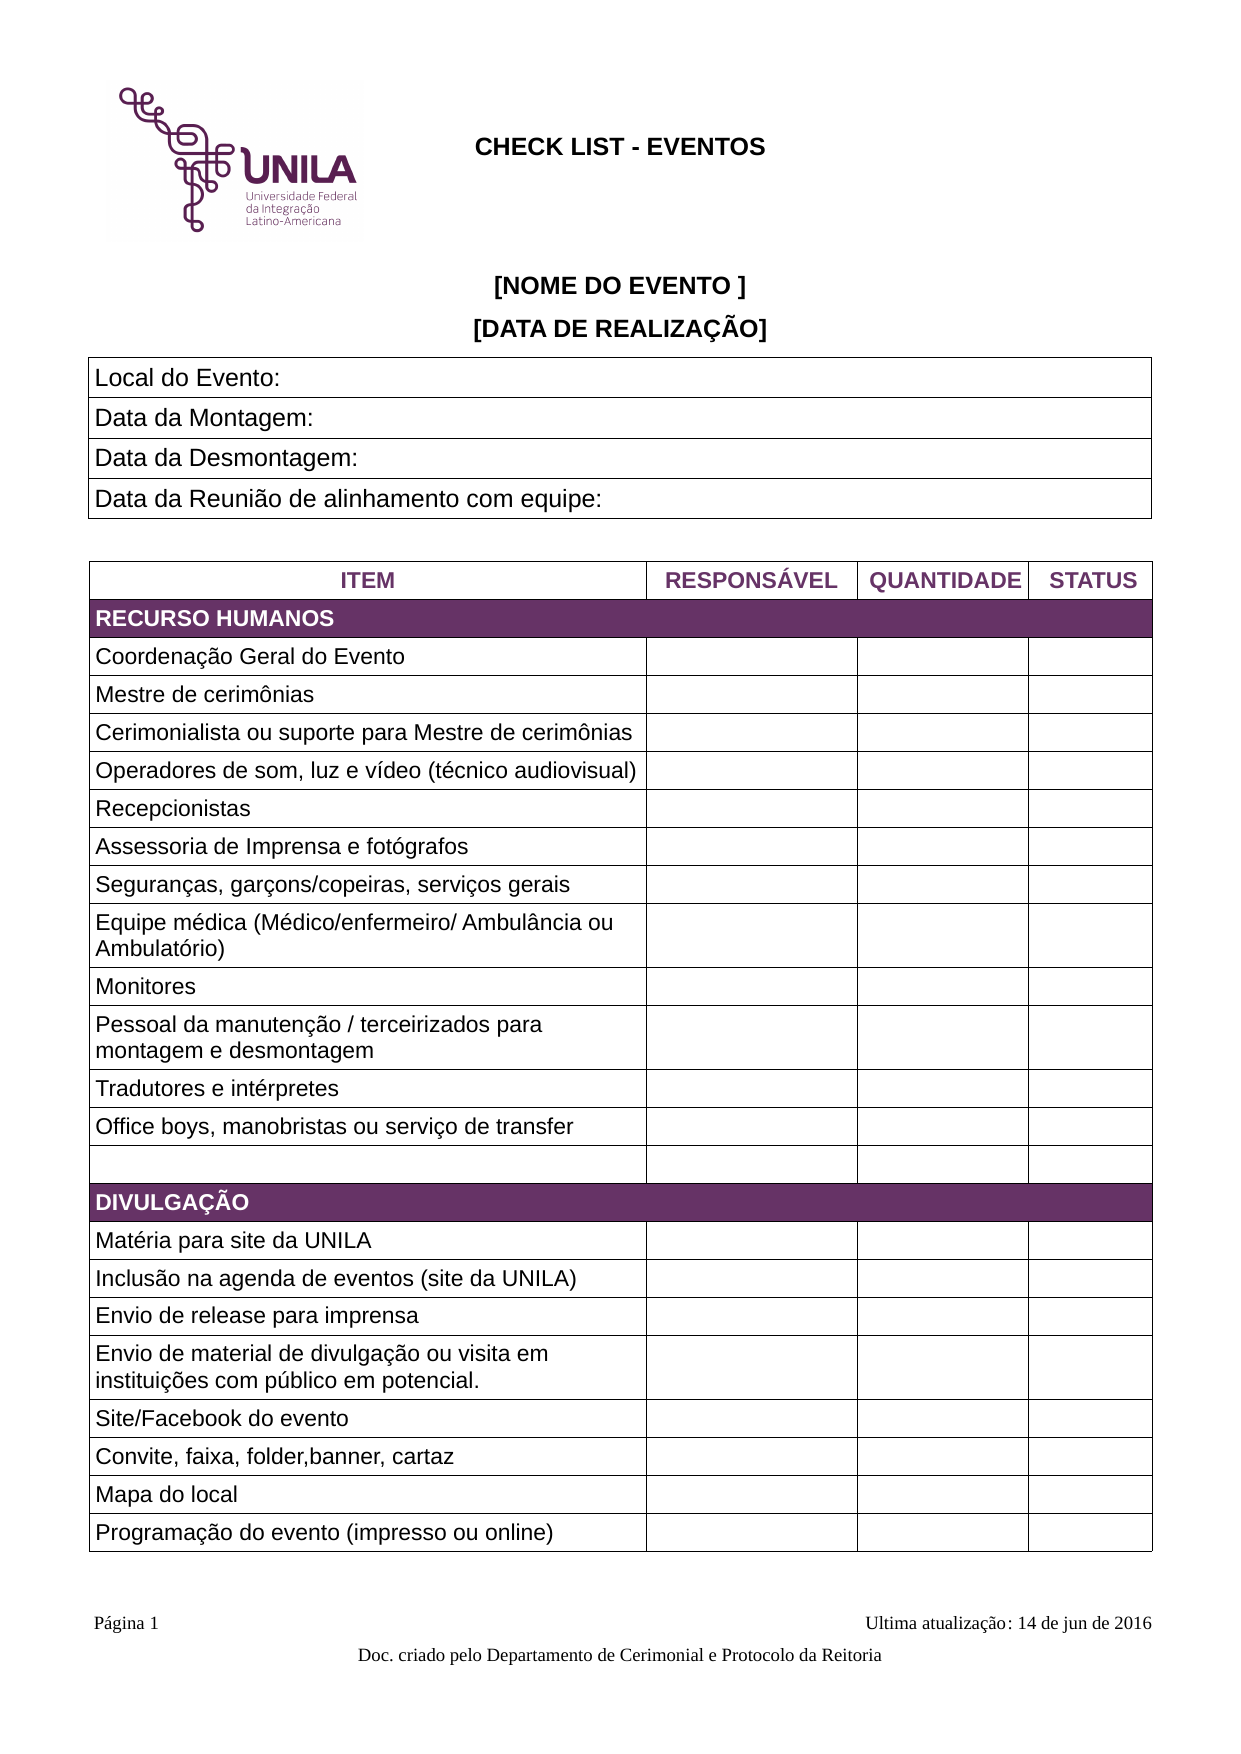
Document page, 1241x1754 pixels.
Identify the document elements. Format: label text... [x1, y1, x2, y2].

table_cell [858, 1146, 1028, 1183]
text [NOME DO EVENTO ] [88, 271, 1152, 299]
table_cell [858, 1400, 1028, 1437]
table_cell Mestre de cerimônias [90, 676, 646, 713]
table_cell [647, 968, 857, 1005]
table_cell [647, 1222, 857, 1259]
table_cell [1029, 1070, 1152, 1107]
table_cell [858, 1222, 1028, 1259]
table_cell [647, 714, 857, 751]
table_cell [858, 968, 1028, 1005]
table_cell [1029, 1298, 1152, 1334]
table_cell [1029, 1006, 1152, 1069]
table_cell [647, 828, 857, 865]
table_cell [647, 752, 857, 789]
table_cell [1029, 828, 1152, 865]
table_header ITEM [90, 562, 646, 599]
table_cell Mapa do local [90, 1476, 646, 1513]
table_cell [858, 752, 1028, 789]
table_cell [858, 676, 1028, 713]
table_cell Operadores de som, luz e vídeo (técnico audiovisual) [90, 752, 646, 789]
table_cell Office boys, manobristas ou serviço de transfer [90, 1108, 646, 1145]
table_header STATUS [1029, 562, 1152, 599]
table_cell [858, 904, 1028, 967]
table_cell [1029, 1260, 1152, 1297]
table_cell [1029, 1476, 1152, 1513]
table_cell [858, 1514, 1028, 1551]
table_cell [647, 790, 857, 827]
table_cell Inclusão na agenda de eventos (site da UNILA) [90, 1260, 646, 1297]
table_cell [647, 638, 857, 675]
table_cell Tradutores e intérpretes [90, 1070, 646, 1107]
table_cell [647, 1476, 857, 1513]
table_cell [647, 1146, 857, 1183]
table_cell [647, 1070, 857, 1107]
table_cell [858, 1108, 1028, 1145]
table_cell [1029, 1336, 1152, 1399]
table_cell [1029, 904, 1152, 967]
table_cell [858, 1298, 1028, 1334]
table_cell RECURSO HUMANOS [90, 600, 1152, 637]
table_cell [647, 676, 857, 713]
table_cell [647, 1400, 857, 1437]
table_cell [858, 1006, 1028, 1069]
table_cell Convite, faixa, folder,banner, cartaz [90, 1438, 646, 1475]
table_cell [647, 1336, 857, 1399]
table_cell [647, 1514, 857, 1551]
table_cell Equipe médica (Médico/enfermeiro/ Ambulância ou Ambulatório) [90, 904, 646, 967]
table_cell [1029, 866, 1152, 903]
table_cell Seguranças, garçons/copeiras, serviços gerais [90, 866, 646, 903]
table_cell [1029, 1222, 1152, 1259]
table_cell [858, 866, 1028, 903]
table_cell [647, 866, 857, 903]
table_cell [1029, 1400, 1152, 1437]
table_header QUANTIDADE [858, 562, 1028, 599]
table_cell [647, 1298, 857, 1334]
table_cell [858, 1438, 1028, 1475]
table_cell Pessoal da manutenção / terceirizados para montagem e desmontagem [90, 1006, 646, 1069]
table_cell [1029, 1146, 1152, 1183]
table_cell Data da Montagem: [89, 398, 1151, 438]
table_header Local do Evento: [89, 358, 1151, 397]
table_cell [858, 790, 1028, 827]
table_cell Envio de material de divulgação ou visita em instituições com público em potencial. [90, 1336, 646, 1399]
table_cell [1029, 676, 1152, 713]
table_cell [858, 1260, 1028, 1297]
table_cell [1029, 752, 1152, 789]
table_cell Monitores [90, 968, 646, 1005]
table_cell [647, 1006, 857, 1069]
table_cell Matéria para site da UNILA [90, 1222, 646, 1259]
table_cell [1029, 638, 1152, 675]
table_cell [1029, 968, 1152, 1005]
table_cell [647, 1108, 857, 1145]
table_cell Data da Desmontagem: [89, 439, 1151, 478]
table_cell [1029, 1108, 1152, 1145]
table_cell Programação do evento (impresso ou online) [90, 1514, 646, 1551]
table_cell Data da Reunião de alinhamento com equipe: [89, 479, 1151, 518]
table_cell Site/Facebook do evento [90, 1400, 646, 1437]
table_cell Assessoria de Imprensa e fotógrafos [90, 828, 646, 865]
picture [106, 80, 364, 242]
table_cell [858, 1070, 1028, 1107]
table_cell [858, 638, 1028, 675]
table_cell [90, 1146, 646, 1183]
table_cell [858, 1476, 1028, 1513]
table_cell Envio de release para imprensa [90, 1298, 646, 1334]
table_cell Coordenação Geral do Evento [90, 638, 646, 675]
table_cell [1029, 790, 1152, 827]
table_cell [1029, 1514, 1152, 1551]
table_cell [1029, 714, 1152, 751]
text [DATA DE REALIZAÇÃO] [88, 314, 1152, 343]
table_cell [858, 828, 1028, 865]
table_cell [647, 904, 857, 967]
table_header RESPONSÁVEL [647, 562, 857, 599]
table_cell Recepcionistas [90, 790, 646, 827]
table_cell [647, 1438, 857, 1475]
table_cell [1029, 1438, 1152, 1475]
table_cell [858, 714, 1028, 751]
table_cell DIVULGAÇÃO [90, 1184, 1152, 1221]
table_cell [858, 1336, 1028, 1399]
table_cell [647, 1260, 857, 1297]
table_cell Cerimonialista ou suporte para Mestre de cerimônias [90, 714, 646, 751]
